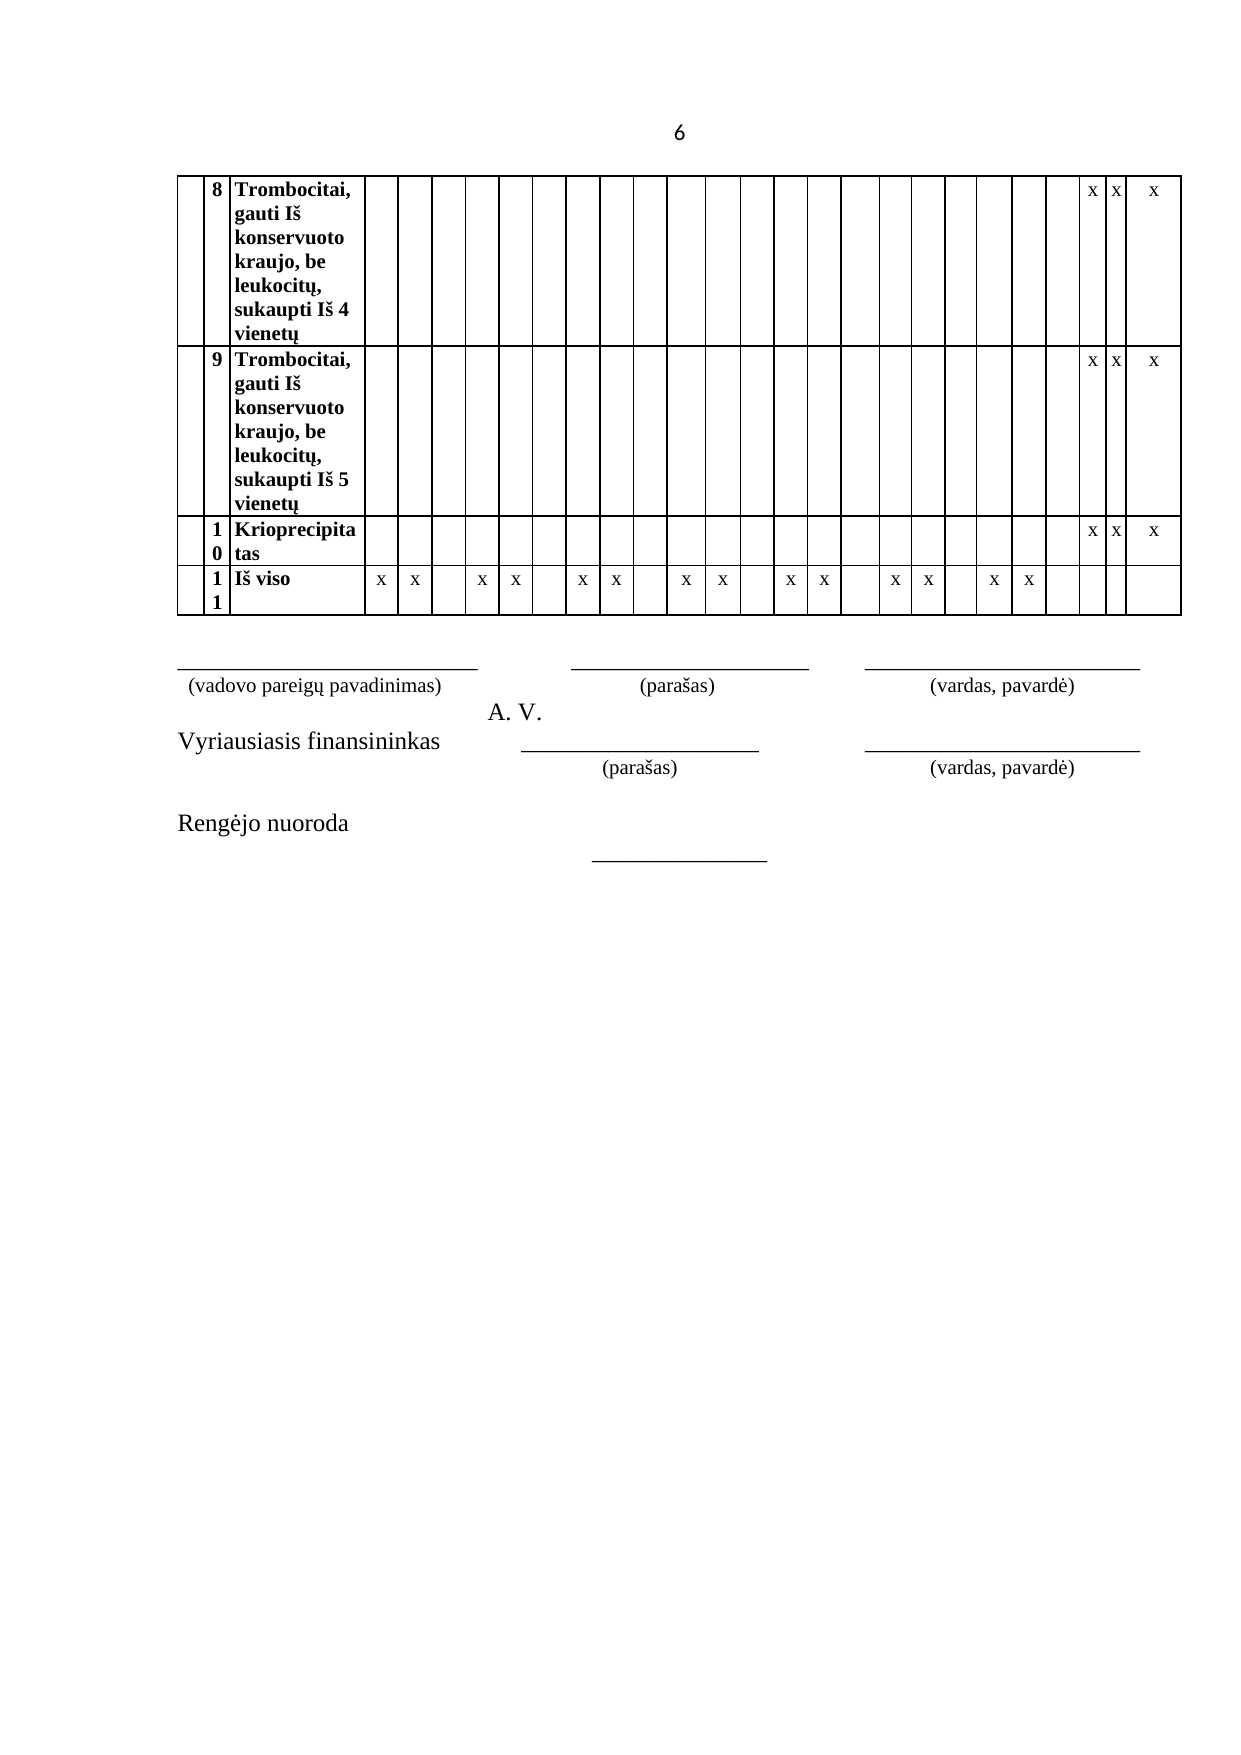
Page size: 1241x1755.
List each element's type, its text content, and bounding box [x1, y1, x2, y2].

table_cell [808, 177, 840, 345]
table_cell x [366, 566, 397, 614]
table_cell [634, 566, 666, 614]
table_cell Iš viso [231, 566, 364, 614]
table_cell [500, 347, 532, 515]
table_cell x [1080, 517, 1105, 564]
table_cell [533, 566, 565, 614]
table_cell x [808, 566, 840, 614]
table_cell [366, 517, 397, 564]
table_cell x [1107, 517, 1125, 564]
text Vyriausiasis finansininkas ___________________ ______________________ [177, 726, 1181, 755]
table_cell x [399, 566, 431, 614]
text (parašas) (vardas, pavardė) [177, 755, 1181, 779]
table_cell [880, 347, 911, 515]
table_cell [399, 177, 431, 345]
table_cell [741, 566, 773, 614]
table_cell [1047, 517, 1079, 564]
table_cell [433, 566, 465, 614]
table_cell x [466, 566, 498, 614]
table_cell [399, 347, 431, 515]
table_cell [601, 347, 633, 515]
table_cell [977, 177, 1011, 345]
table_cell [1107, 566, 1125, 614]
table_cell [668, 517, 705, 564]
table_cell [466, 177, 498, 345]
table_cell [880, 177, 911, 345]
text ______________ [177, 836, 1181, 865]
table_cell [634, 177, 666, 345]
table_cell x [567, 566, 599, 614]
table_cell [977, 517, 1011, 564]
table_cell [842, 347, 879, 515]
table_cell [1127, 566, 1180, 614]
table_cell x [1107, 177, 1125, 345]
table_cell x [775, 566, 807, 614]
table_cell [533, 177, 565, 345]
table_cell x [668, 566, 705, 614]
table_cell x [500, 566, 532, 614]
table_cell [500, 517, 532, 564]
table_cell x [1127, 517, 1180, 564]
table_cell [808, 347, 840, 515]
table_cell [977, 347, 1011, 515]
table_cell [178, 347, 203, 515]
table_cell [567, 517, 599, 564]
table_cell [399, 517, 431, 564]
table_cell [178, 566, 203, 614]
table_cell 9 [205, 347, 229, 515]
table_cell x [601, 566, 633, 614]
table_cell [741, 517, 773, 564]
table_cell x [977, 566, 1011, 614]
table_cell [706, 177, 740, 345]
table_cell x [1107, 347, 1125, 515]
table_cell [775, 517, 807, 564]
table_cell [567, 177, 599, 345]
table_cell [634, 517, 666, 564]
table_cell [912, 177, 944, 345]
table_cell [775, 177, 807, 345]
table_cell [668, 347, 705, 515]
text ________________________ ___________________ ______________________ [177, 644, 1181, 673]
table_cell [601, 177, 633, 345]
table_cell [741, 347, 773, 515]
table_cell [775, 347, 807, 515]
table_cell [946, 517, 976, 564]
table_cell [533, 517, 565, 564]
table_cell [1013, 177, 1045, 345]
table_cell x [1013, 566, 1045, 614]
table_cell x [880, 566, 911, 614]
table_cell [842, 517, 879, 564]
table_cell [601, 517, 633, 564]
table_cell [668, 177, 705, 345]
table_cell [1013, 517, 1045, 564]
table_cell [433, 347, 465, 515]
table_cell [1047, 566, 1079, 614]
table_cell [706, 347, 740, 515]
table_cell [466, 347, 498, 515]
table_cell x [706, 566, 740, 614]
table_cell x [1080, 347, 1105, 515]
table_cell x [1080, 177, 1105, 345]
table_cell [567, 347, 599, 515]
table_cell [178, 517, 203, 564]
text A. V. [177, 697, 1181, 726]
table_cell [634, 347, 666, 515]
table_cell [706, 517, 740, 564]
table_cell [842, 566, 879, 614]
table_cell [366, 177, 397, 345]
table_cell [466, 517, 498, 564]
table_cell [1047, 347, 1079, 515]
table_cell [946, 177, 976, 345]
table_cell [912, 347, 944, 515]
table_cell [808, 517, 840, 564]
table_cell 8 [205, 177, 229, 345]
table_cell [533, 347, 565, 515]
table_cell x [1127, 347, 1180, 515]
table_cell [433, 177, 465, 345]
table_cell [842, 177, 879, 345]
table_cell [178, 177, 203, 345]
table_cell [880, 517, 911, 564]
table_cell [1047, 177, 1079, 345]
table_cell [500, 177, 532, 345]
table_cell [912, 517, 944, 564]
table_cell x [1127, 177, 1180, 345]
table_cell x [912, 566, 944, 614]
text Rengėjo nuoroda [177, 808, 1181, 836]
table_cell [946, 566, 976, 614]
table_cell [1013, 347, 1045, 515]
table_cell [366, 347, 397, 515]
text (vadovo pareigų pavadinimas) (parašas) (vardas, pavardė) [177, 673, 1181, 697]
table_cell [946, 347, 976, 515]
table_cell [741, 177, 773, 345]
table_cell [433, 517, 465, 564]
table_cell [1080, 566, 1105, 614]
